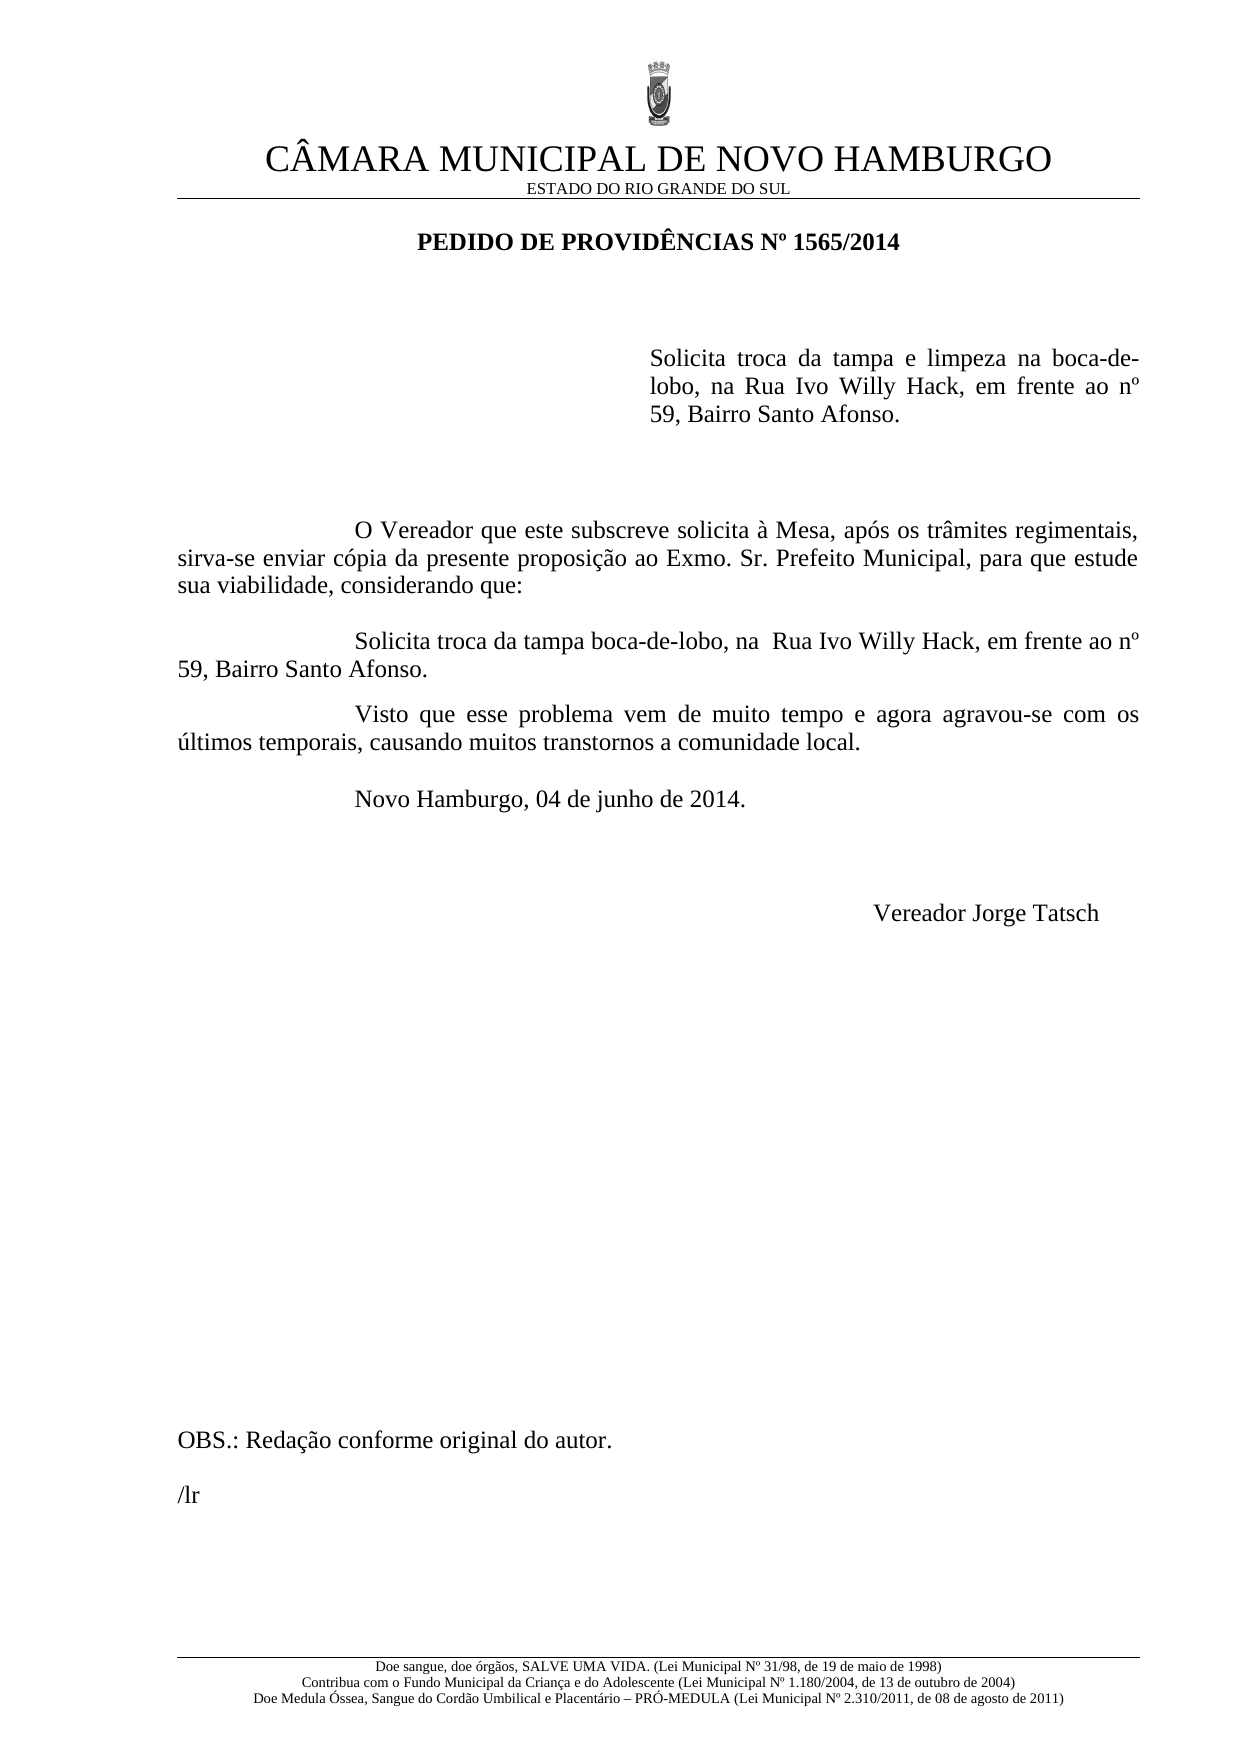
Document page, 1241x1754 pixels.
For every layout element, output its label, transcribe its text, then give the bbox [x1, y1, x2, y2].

text Solicita troca da tampa e limpeza na boca-de-lobo, na Rua Ivo Willy Hack, em frente ao nº 59, Bairro Santo Afonso. [649, 344, 1140, 428]
text O Vereador que este subscreve solicita à Mesa, após os trâmites regimentais, sirva-se enviar cópia da presente proposição ao Exmo. Sr. Prefeito Municipal, para que estude sua viabilidade, considerando que: [177, 516, 1140, 599]
text Solicita troca da tampa boca-de-lobo, na Rua Ivo Willy Hack, em frente ao nº 59, Bairro Santo Afonso. [177, 627, 1140, 682]
text PEDIDO DE PROVIDÊNCIAS Nº 1565/2014 [177, 228, 1140, 256]
text OBS.: Redação conforme original do autor. [177, 1426, 1140, 1454]
text Vereador Jorge Tatsch [768, 899, 1140, 927]
text Visto que esse problema vem de muito tempo e agora agravou-se com os últimos temporais, causando muitos transtornos a comunidade local. [177, 700, 1140, 756]
text Novo Hamburgo, 04 de junho de 2014. [177, 785, 1140, 813]
text /lr [177, 1481, 1140, 1509]
